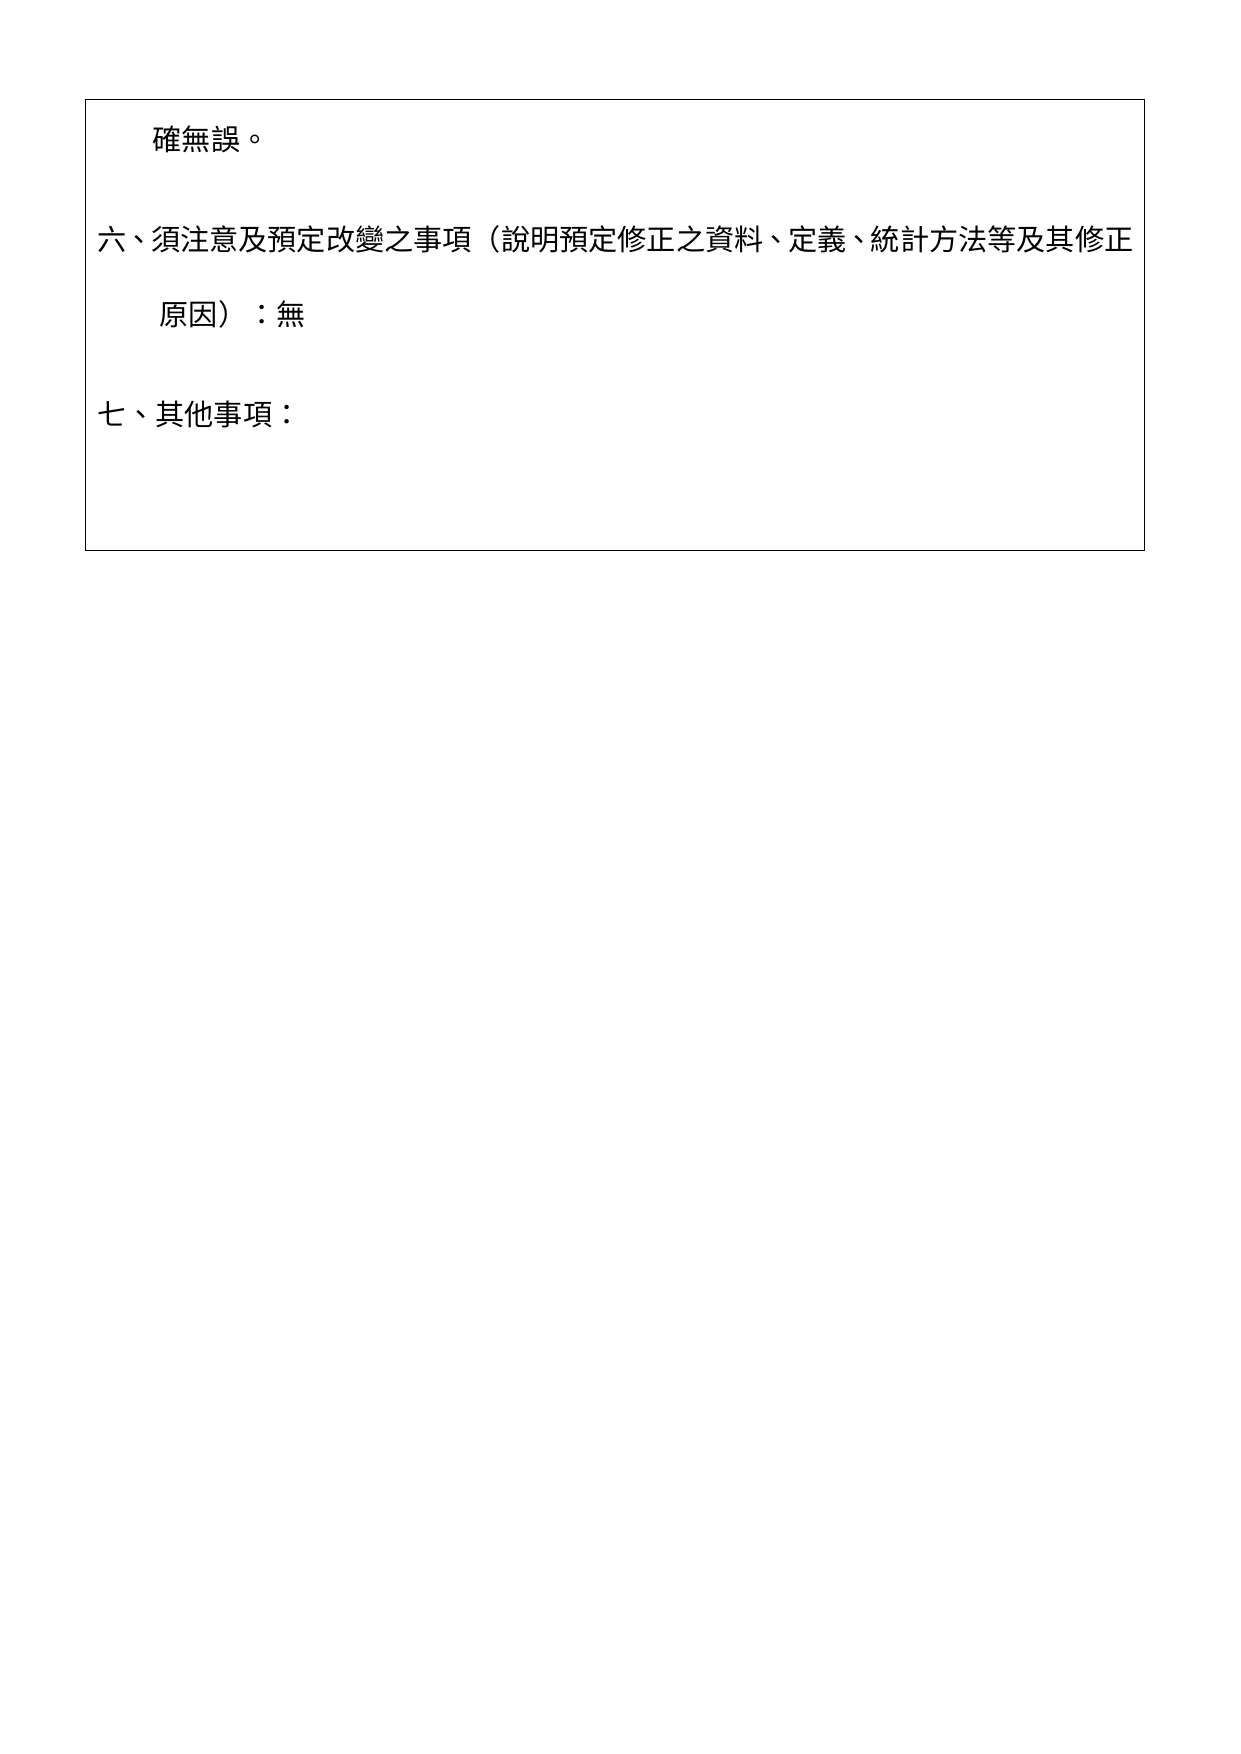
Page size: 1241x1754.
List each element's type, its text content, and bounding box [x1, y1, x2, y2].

table_header 確無誤。 六、須注意及預定改變之事項（說明預定修正之資料、定義、統計方法等及其修正原因）：無 七、其他事項： [86, 100, 1144, 550]
